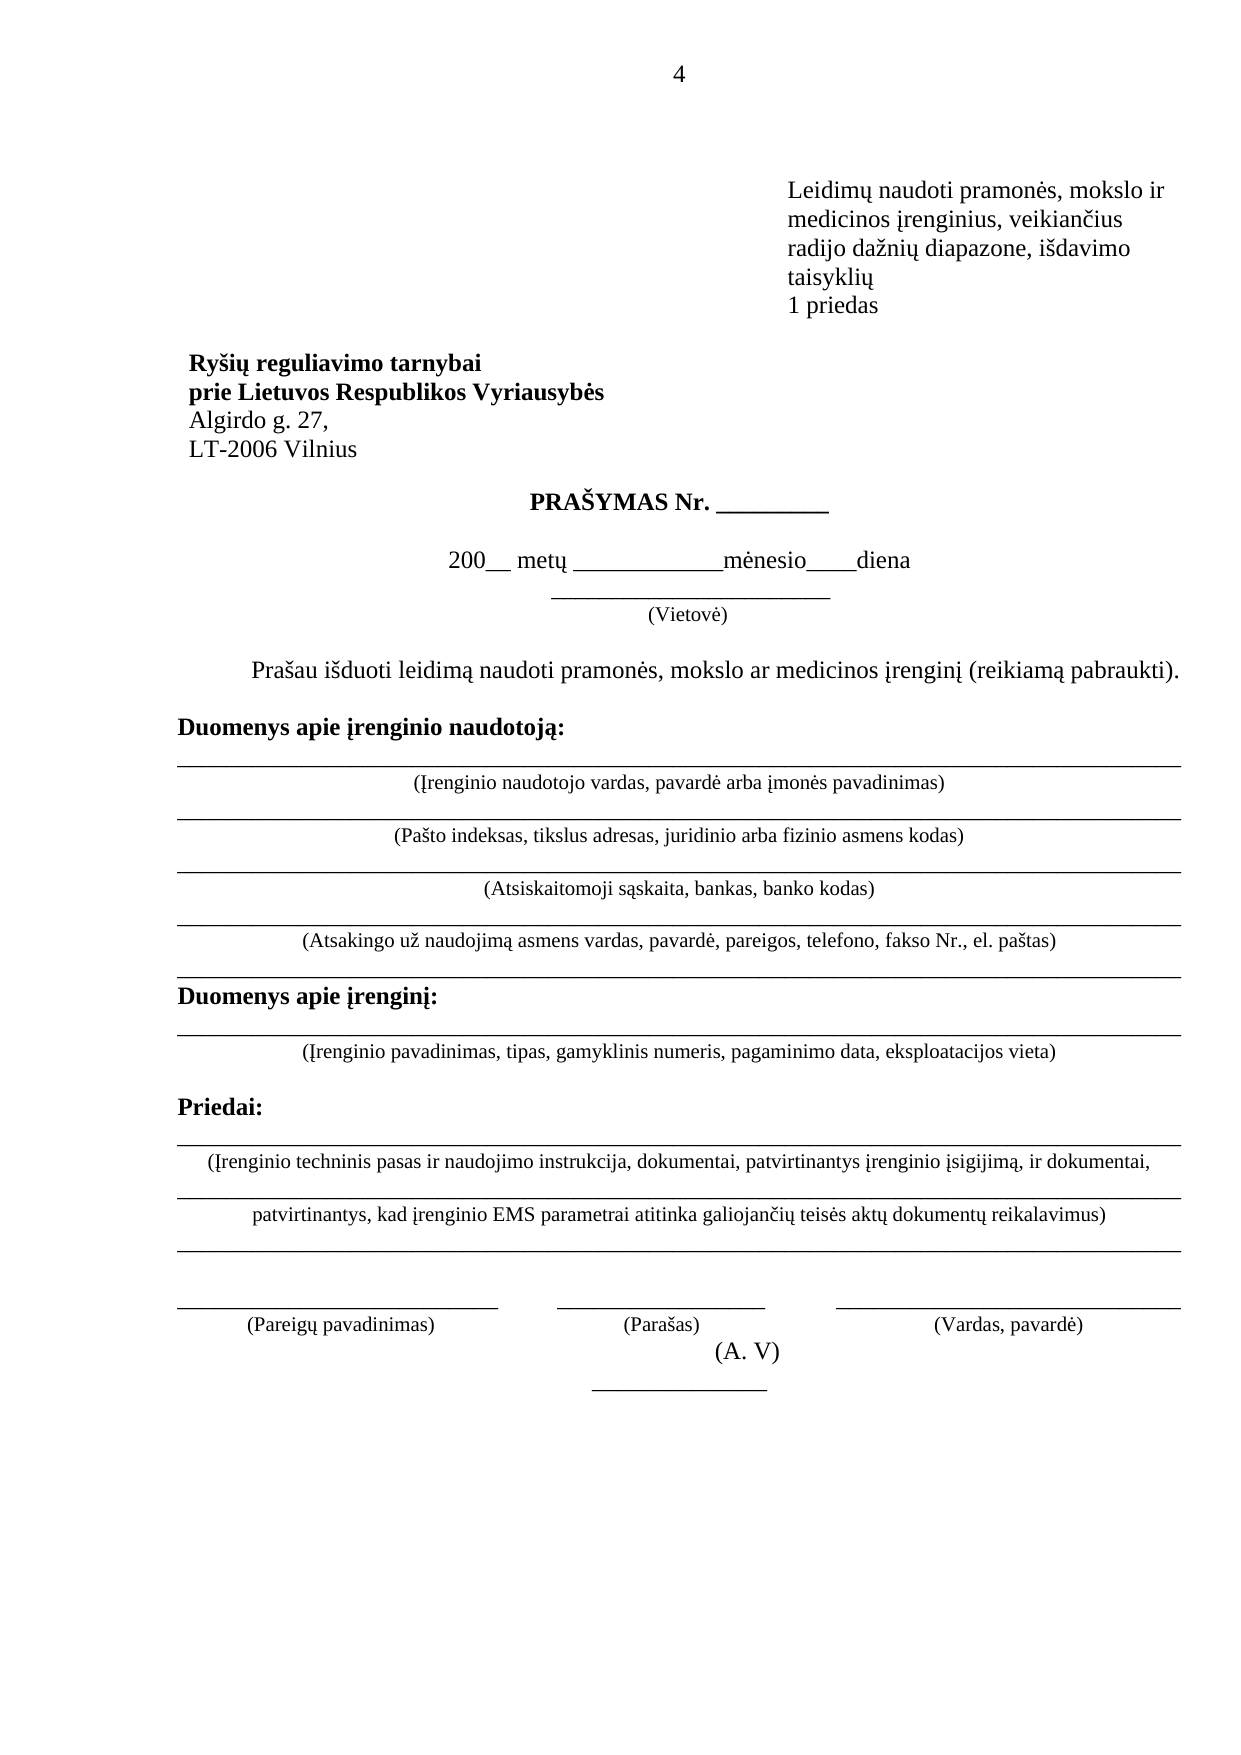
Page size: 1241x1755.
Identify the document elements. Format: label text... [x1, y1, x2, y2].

table_cell prie Lietuvos Respublikos Vyriausybės [177, 377, 713, 406]
text ______________ [177, 1365, 1181, 1394]
text (Vietovė) [177, 602, 1181, 626]
table_header [177, 176, 776, 319]
text Duomenys apie įrenginio naudotoją: [177, 712, 1181, 741]
table_cell [713, 377, 1181, 406]
text (Įrenginio techninis pasas ir naudojimo instrukcija, dokumentai, patvirtinantys įrenginio įsigijimą, ir dokumentai, [177, 1149, 1181, 1173]
text PRAŠYMAS Nr. _________ [177, 487, 1181, 516]
text 200__ metų ____________mėnesio____diena [177, 545, 1181, 573]
table_cell [713, 463, 1181, 487]
text Priedai: [177, 1092, 1181, 1120]
text (Pašto indeksas, tikslus adresas, juridinio arba fizinio asmens kodas) [177, 823, 1181, 847]
table_header [713, 348, 1181, 377]
text (Atsakingo už naudojimą asmens vardas, pavardė, pareigos, telefono, fakso Nr., el. paštas) [177, 928, 1181, 952]
text patvirtinantys, kad įrenginio EMS parametrai atitinka galiojančių teisės aktų dokumentų reikalavimus) [177, 1202, 1181, 1226]
text (Atsiskaitomoji sąskaita, bankas, banko kodas) [177, 876, 1181, 900]
table_header Ryšių reguliavimo tarnybai [177, 348, 713, 377]
table_cell [713, 406, 1181, 463]
table_header Leidimų naudoti pramonės, mokslo ir medicinos įrenginius, veikiančius radijo dažnių diapazone, išdavimo taisyklių 1 priedas [776, 176, 1181, 319]
text (Pareigų pavadinimas) (Parašas) (Vardas, pavardė) [177, 1312, 1181, 1336]
text (Įrenginio pavadinimas, tipas, gamyklinis numeris, pagaminimo data, eksploatacijos vieta) [177, 1039, 1181, 1063]
text Prašau išduoti leidimą naudoti pramonės, mokslo ar medicinos įrenginį (reikiamą pabraukti). [177, 655, 1181, 684]
text Duomenys apie įrenginį: [177, 981, 1181, 1010]
text (Įrenginio naudotojo vardas, pavardė arba įmonės pavadinimas) [177, 770, 1181, 794]
text (A. V) [177, 1336, 1181, 1365]
table_cell Algirdo g. 27, LT-2006 Vilnius [177, 406, 713, 463]
table_cell [177, 463, 713, 487]
